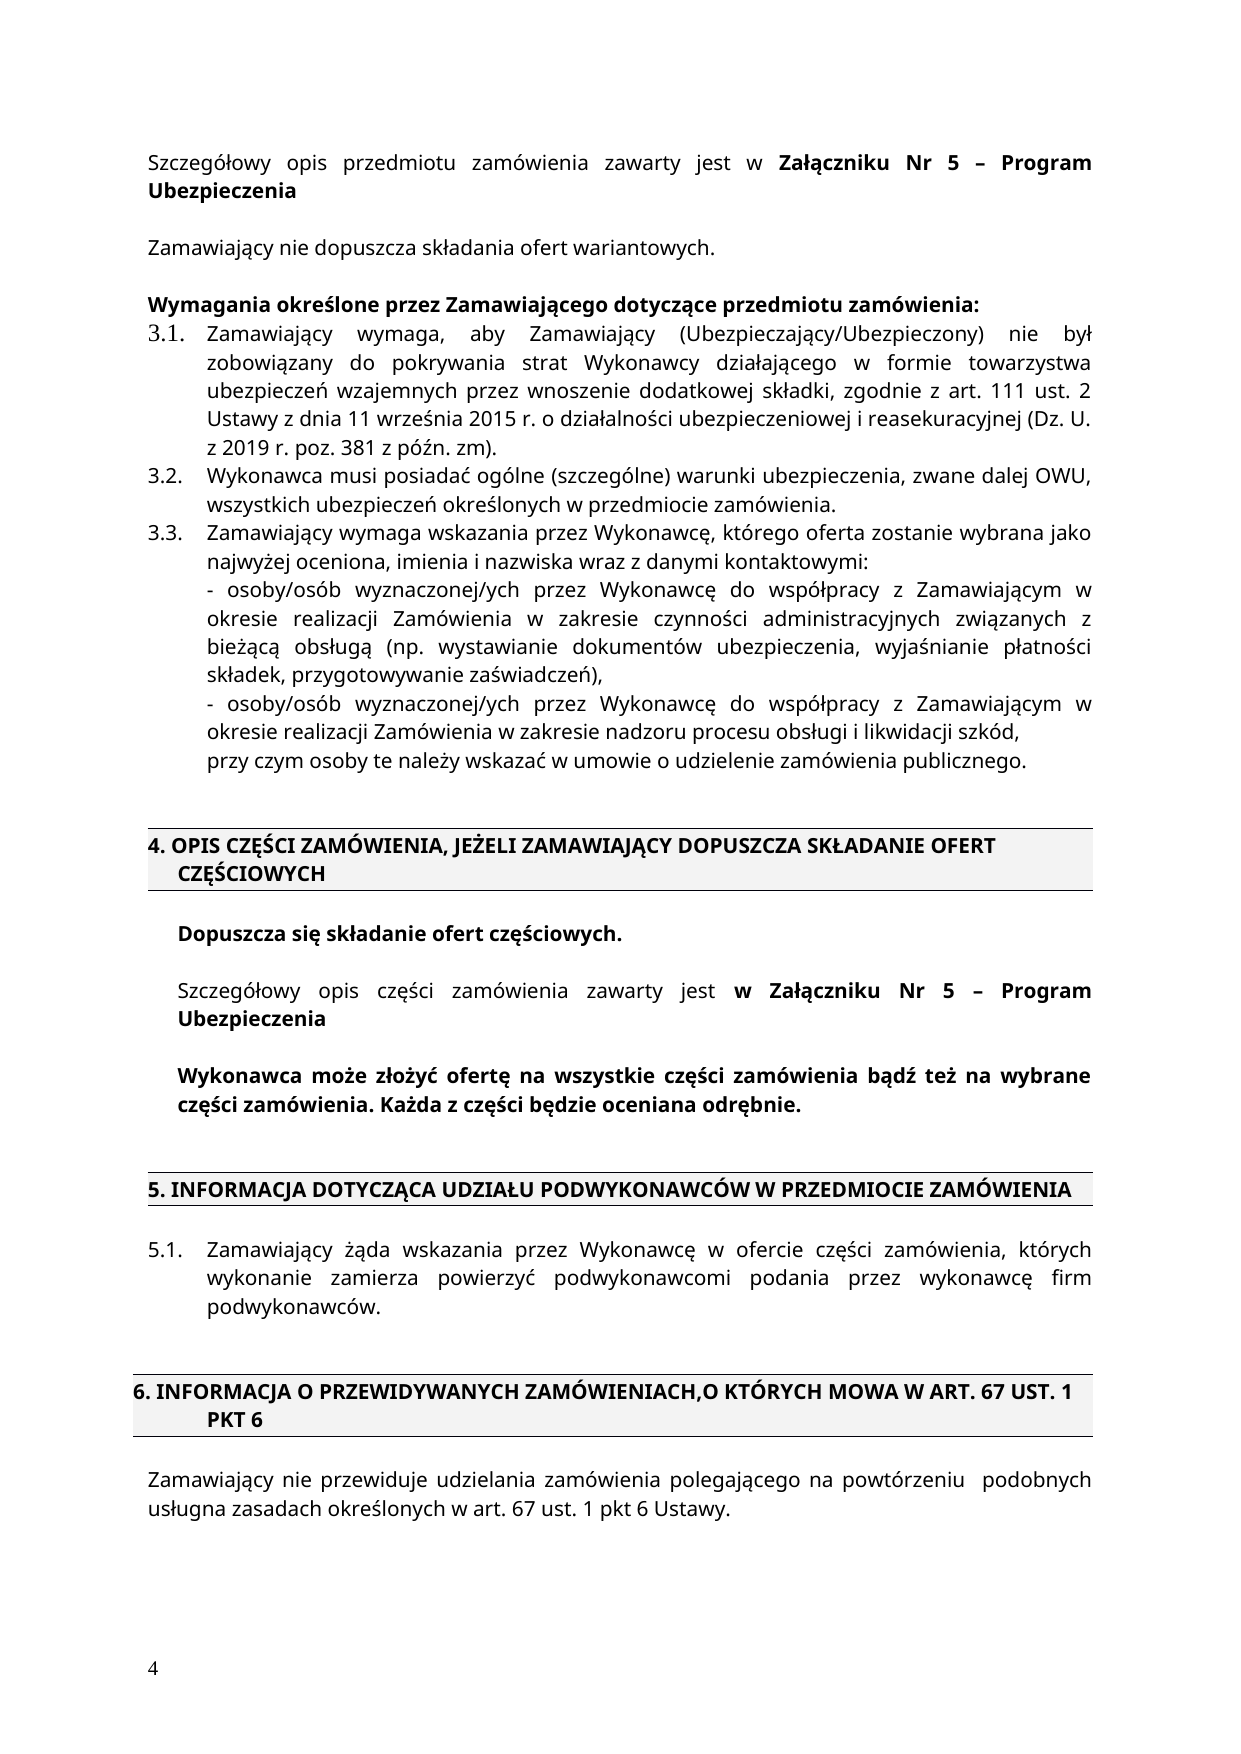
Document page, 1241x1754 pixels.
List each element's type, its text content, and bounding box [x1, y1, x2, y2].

text Dopuszcza się składanie ofert częściowych. [177, 919, 1093, 948]
subtitle 6. INFORMACJA O PRZEWIDYWANYCH ZAMÓWIENIACH,O KTÓRYCH MOWA W ART. 67 UST. 1 PKT 6 [133, 1375, 1093, 1436]
subtitle Zamawiający nie przewiduje udzielania zamówienia polegającego na powtórzeniu podobnych usługna zasadach określonych w art. 67 ust. 1 pkt 6 Ustawy. [148, 1465, 1093, 1522]
text Wymagania określone przez Zamawiającego dotyczące przedmiotu zamówienia: [148, 290, 1093, 318]
list Zamawiający żąda wskazania przez Wykonawcę w ofercie części zamówienia, których wykonanie zamierza powierzyć podwykonawcomi podania przez wykonawcę firm podwykonawców. [148, 1235, 1093, 1320]
text Wykonawca może złożyć ofertę na wszystkie części zamówienia bądź też na wybrane części zamówienia. Każda z części będzie oceniana odrębnie. [177, 1061, 1093, 1118]
list Wykonawca musi posiadać ogólne (szczególne) warunki ubezpieczenia, zwane dalej OWU, wszystkich ubezpieczeń określonych w przedmiocie zamówienia. [148, 461, 1093, 518]
list Zamawiający wymaga, aby Zamawiający (Ubezpieczający/Ubezpieczony) nie był zobowiązany do pokrywania strat Wykonawcy działającego w formie towarzystwa ubezpieczeń wzajemnych przez wnoszenie dodatkowej składki, zgodnie z art. 111 ust. 2 Ustawy z dnia 11 września 2015 r. o działalności ubezpieczeniowej i reasekuracyjnej (Dz. U. z 2019 r. poz. 381 z późn. zm). [148, 318, 1093, 461]
text Zamawiający nie dopuszcza składania ofert wariantowych. [148, 233, 1093, 261]
list przy czym osoby te należy wskazać w umowie o udzielenie zamówienia publicznego. [207, 746, 1093, 774]
text Szczegółowy opis przedmiotu zamówienia zawarty jest w Załączniku Nr 5 – Program Ubezpieczenia [148, 148, 1093, 204]
text Szczegółowy opis części zamówienia zawarty jest w Załączniku Nr 5 – Program Ubezpieczenia [177, 976, 1093, 1033]
subtitle 5. INFORMACJA DOTYCZĄCA UDZIAŁU PODWYKONAWCÓW W PRZEDMIOCIE ZAMÓWIENIA [148, 1173, 1093, 1205]
list - osoby/osób wyznaczonej/ych przez Wykonawcę do współpracy z Zamawiającym w okresie realizacji Zamówienia w zakresie czynności administracyjnych związanych z bieżącą obsługą (np. wystawianie dokumentów ubezpieczenia, wyjaśnianie płatności składek, przygotowywanie zaświadczeń), [207, 575, 1093, 689]
list - osoby/osób wyznaczonej/ych przez Wykonawcę do współpracy z Zamawiającym w okresie realizacji Zamówienia w zakresie nadzoru procesu obsługi i likwidacji szkód, [207, 689, 1093, 746]
list Zamawiający wymaga wskazania przez Wykonawcę, którego oferta zostanie wybrana jako najwyżej oceniona, imienia i nazwiska wraz z danymi kontaktowymi: [148, 518, 1093, 575]
subtitle 4. OPIS CZĘŚCI ZAMÓWIENIA, JEŻELI ZAMAWIAJĄCY DOPUSZCZA SKŁADANIE OFERT CZĘŚCIOWYCH [148, 829, 1093, 890]
